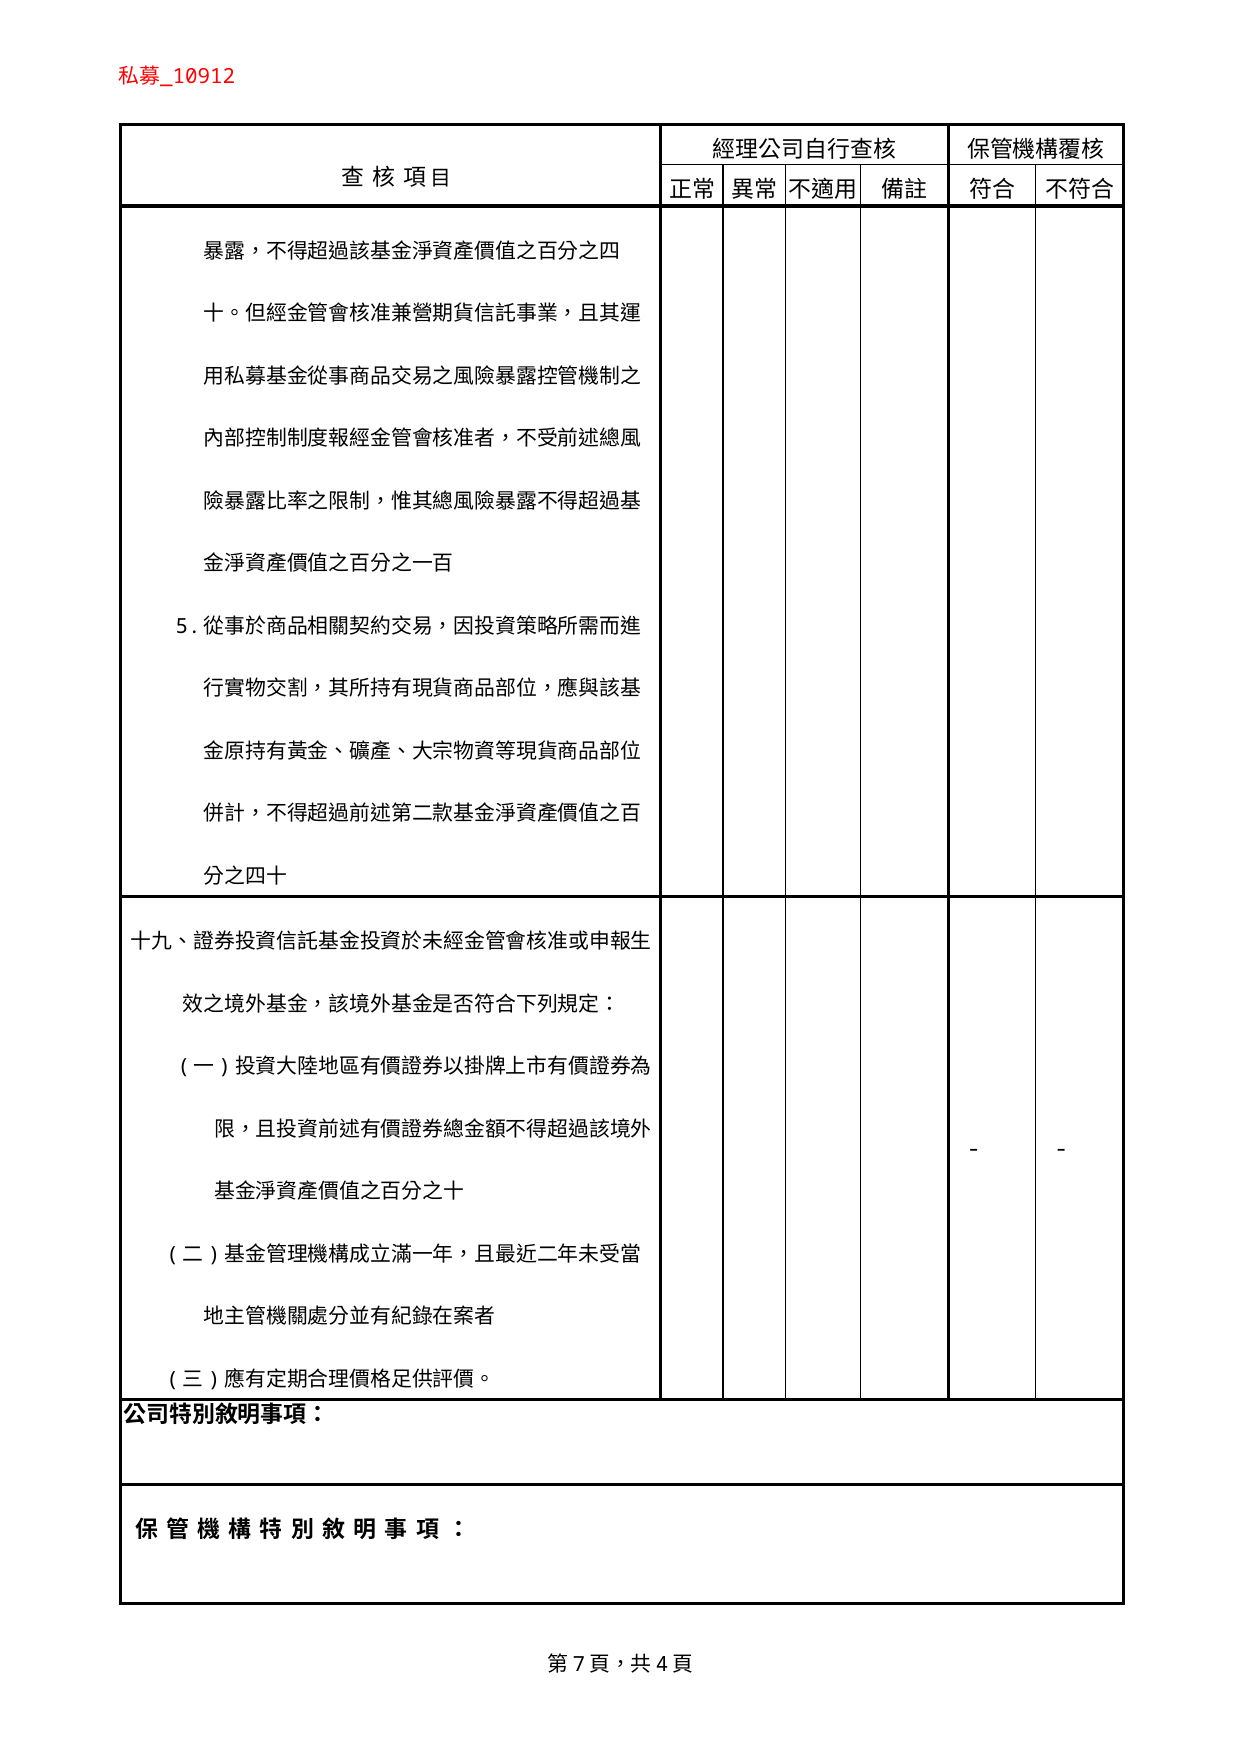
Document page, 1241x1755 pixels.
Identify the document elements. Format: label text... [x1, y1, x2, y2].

table_cell 異常 [724, 165, 785, 204]
table_cell [950, 208, 1035, 895]
table_cell 符合 [950, 165, 1035, 204]
table_cell [786, 898, 860, 1398]
table_cell [662, 898, 722, 1398]
table_cell 十九、證券投資信託基金投資於未經金管會核准或申報生效之境外基金，該境外基金是否符合下列規定： (一)投資大陸地區有價證券以掛牌上市有價證券為限，且投資前述有價證券總金額不得超過該境外基金淨資產價值之百分之十 (二)基金管理機構成立滿一年，且最近二年未受當地主管機關處分並有紀錄在案者 (三)應有定期合理價格足供評價。 [122, 898, 659, 1398]
table_cell [724, 898, 785, 1398]
table_cell [786, 208, 860, 895]
table_cell 公司特別敘明事項： [122, 1401, 1122, 1482]
table_cell 不符合 [1036, 165, 1122, 204]
table_header 經理公司自行查核 [662, 126, 947, 164]
table_cell [1036, 208, 1122, 895]
table_cell 不適用 [786, 165, 860, 204]
table_cell 備註 [861, 165, 947, 204]
table_header 保管機構覆核 [950, 126, 1122, 164]
table_cell [724, 208, 785, 895]
table_cell [662, 208, 722, 895]
table_cell [861, 208, 947, 895]
table_cell - [1036, 898, 1122, 1398]
table_cell 保管機構特別敘明事項： [122, 1486, 1122, 1602]
table_header 查核項目 [122, 126, 659, 204]
table_cell - [950, 898, 1035, 1398]
table_cell 暴露，不得超過該基金淨資產價值之百分之四十。但經金管會核准兼營期貨信託事業，且其運用私募基金從事商品交易之風險暴露控管機制之內部控制制度報經金管會核准者，不受前述總風險暴露比率之限制，惟其總風險暴露不得超過基金淨資產價值之百分之一百 5.從事於商品相關契約交易，因投資策略所需而進行實物交割，其所持有現貨商品部位，應與該基金原持有黃金、礦產、大宗物資等現貨商品部位併計，不得超過前述第二款基金淨資產價值之百分之四十 [122, 208, 659, 895]
table_cell 正常 [662, 165, 722, 204]
table_cell [861, 898, 947, 1398]
